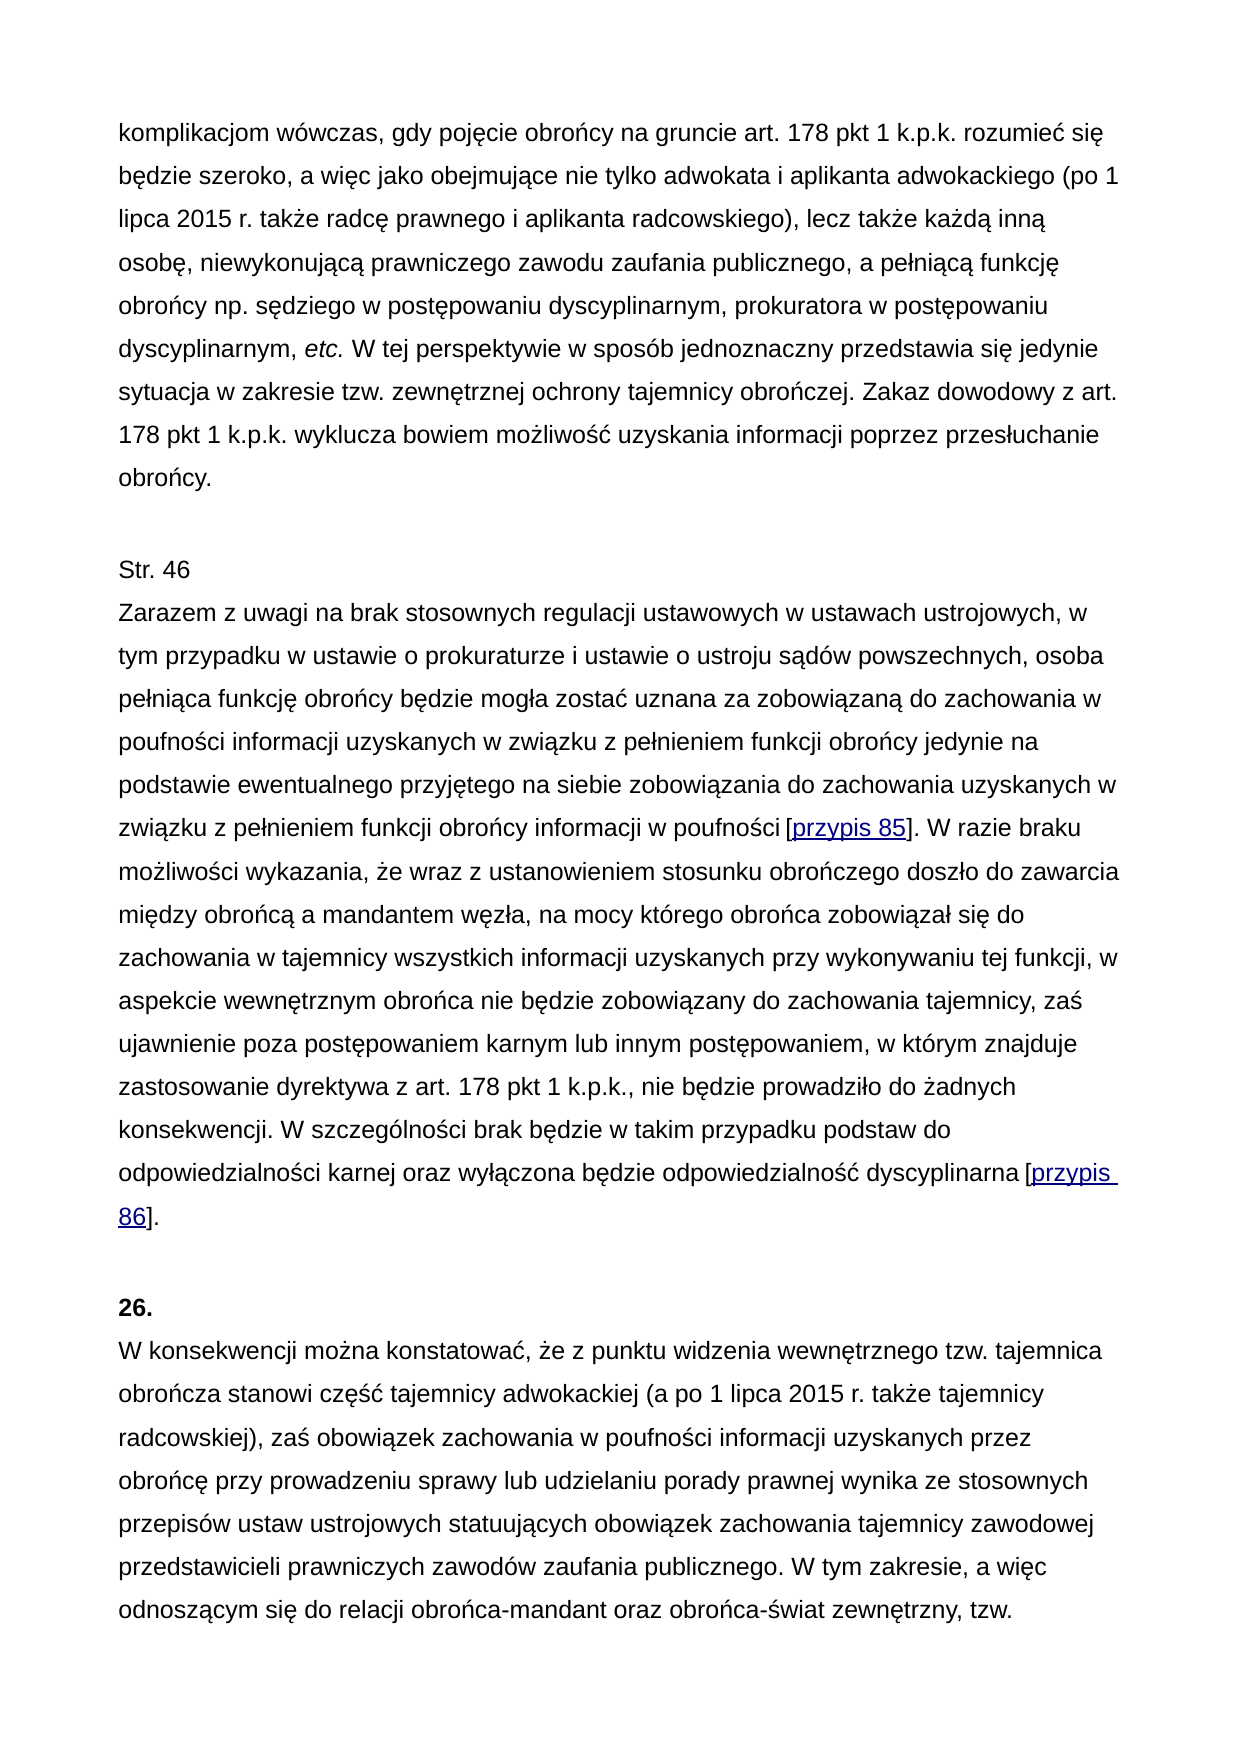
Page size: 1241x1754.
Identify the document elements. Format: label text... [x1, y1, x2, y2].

text Str. 46 [118, 555, 1122, 583]
subtitle 26. [118, 1293, 1122, 1322]
text Zarazem z uwagi na brak stosownych regulacji ustawowych w ustawach ustrojowych, w tym przypadku w ustawie o prokuraturze i ustawie o ustroju sądów powszechnych, osoba pełniąca funkcję obrońcy będzie mogła zostać uznana za zobowiązaną do zachowania w poufności informacji uzyskanych w związku z pełnieniem funkcji obrońcy jedynie na podstawie ewentualnego przyjętego na siebie zobowiązania do zachowania uzyskanych w związku z pełnieniem funkcji obrońcy informacji w poufności [przypis 85]. W razie braku możliwości wykazania, że wraz z ustanowieniem stosunku obrończego doszło do zawarcia między obrońcą a mandantem węzła, na mocy którego obrońca zobowiązał się do zachowania w tajemnicy wszystkich informacji uzyskanych przy wykonywaniu tej funkcji, w aspekcie wewnętrznym obrońca nie będzie zobowiązany do zachowania tajemnicy, zaś ujawnienie poza postępowaniem karnym lub innym postępowaniem, w którym znajduje zastosowanie dyrektywa z art. 178 pkt 1 k.p.k., nie będzie prowadziło do żadnych konsekwencji. W szczególności brak będzie w takim przypadku podstaw do odpowiedzialności karnej oraz wyłączona będzie odpowiedzialność dyscyplinarna [przypis 86]. [118, 598, 1122, 1230]
text komplikacjom wówczas, gdy pojęcie obrońcy na gruncie art. 178 pkt 1 k.p.k. rozumieć się będzie szeroko, a więc jako obejmujące nie tylko adwokata i aplikanta adwokackiego (po 1 lipca 2015 r. także radcę prawnego i aplikanta radcowskiego), lecz także każdą inną osobę, niewykonującą prawniczego zawodu zaufania publicznego, a pełniącą funkcję obrońcy np. sędziego w postępowaniu dyscyplinarnym, prokuratora w postępowaniu dyscyplinarnym, etc. W tej perspektywie w sposób jednoznaczny przedstawia się jedynie sytuacja w zakresie tzw. zewnętrznej ochrony tajemnicy obrończej. Zakaz dowodowy z art. 178 pkt 1 k.p.k. wyklucza bowiem możliwość uzyskania informacji poprzez przesłuchanie obrońcy. [118, 118, 1122, 492]
text W konsekwencji można konstatować, że z punktu widzenia wewnętrznego tzw. tajemnica obrończa stanowi część tajemnicy adwokackiej (a po 1 lipca 2015 r. także tajemnicy radcowskiej), zaś obowiązek zachowania w poufności informacji uzyskanych przez obrońcę przy prowadzeniu sprawy lub udzielaniu porady prawnej wynika ze stosownych przepisów ustaw ustrojowych statuujących obowiązek zachowania tajemnicy zawodowej przedstawicieli prawniczych zawodów zaufania publicznego. W tym zakresie, a więc odnoszącym się do relacji obrońca-mandant oraz obrońca-świat zewnętrzny, tzw. [118, 1336, 1122, 1624]
